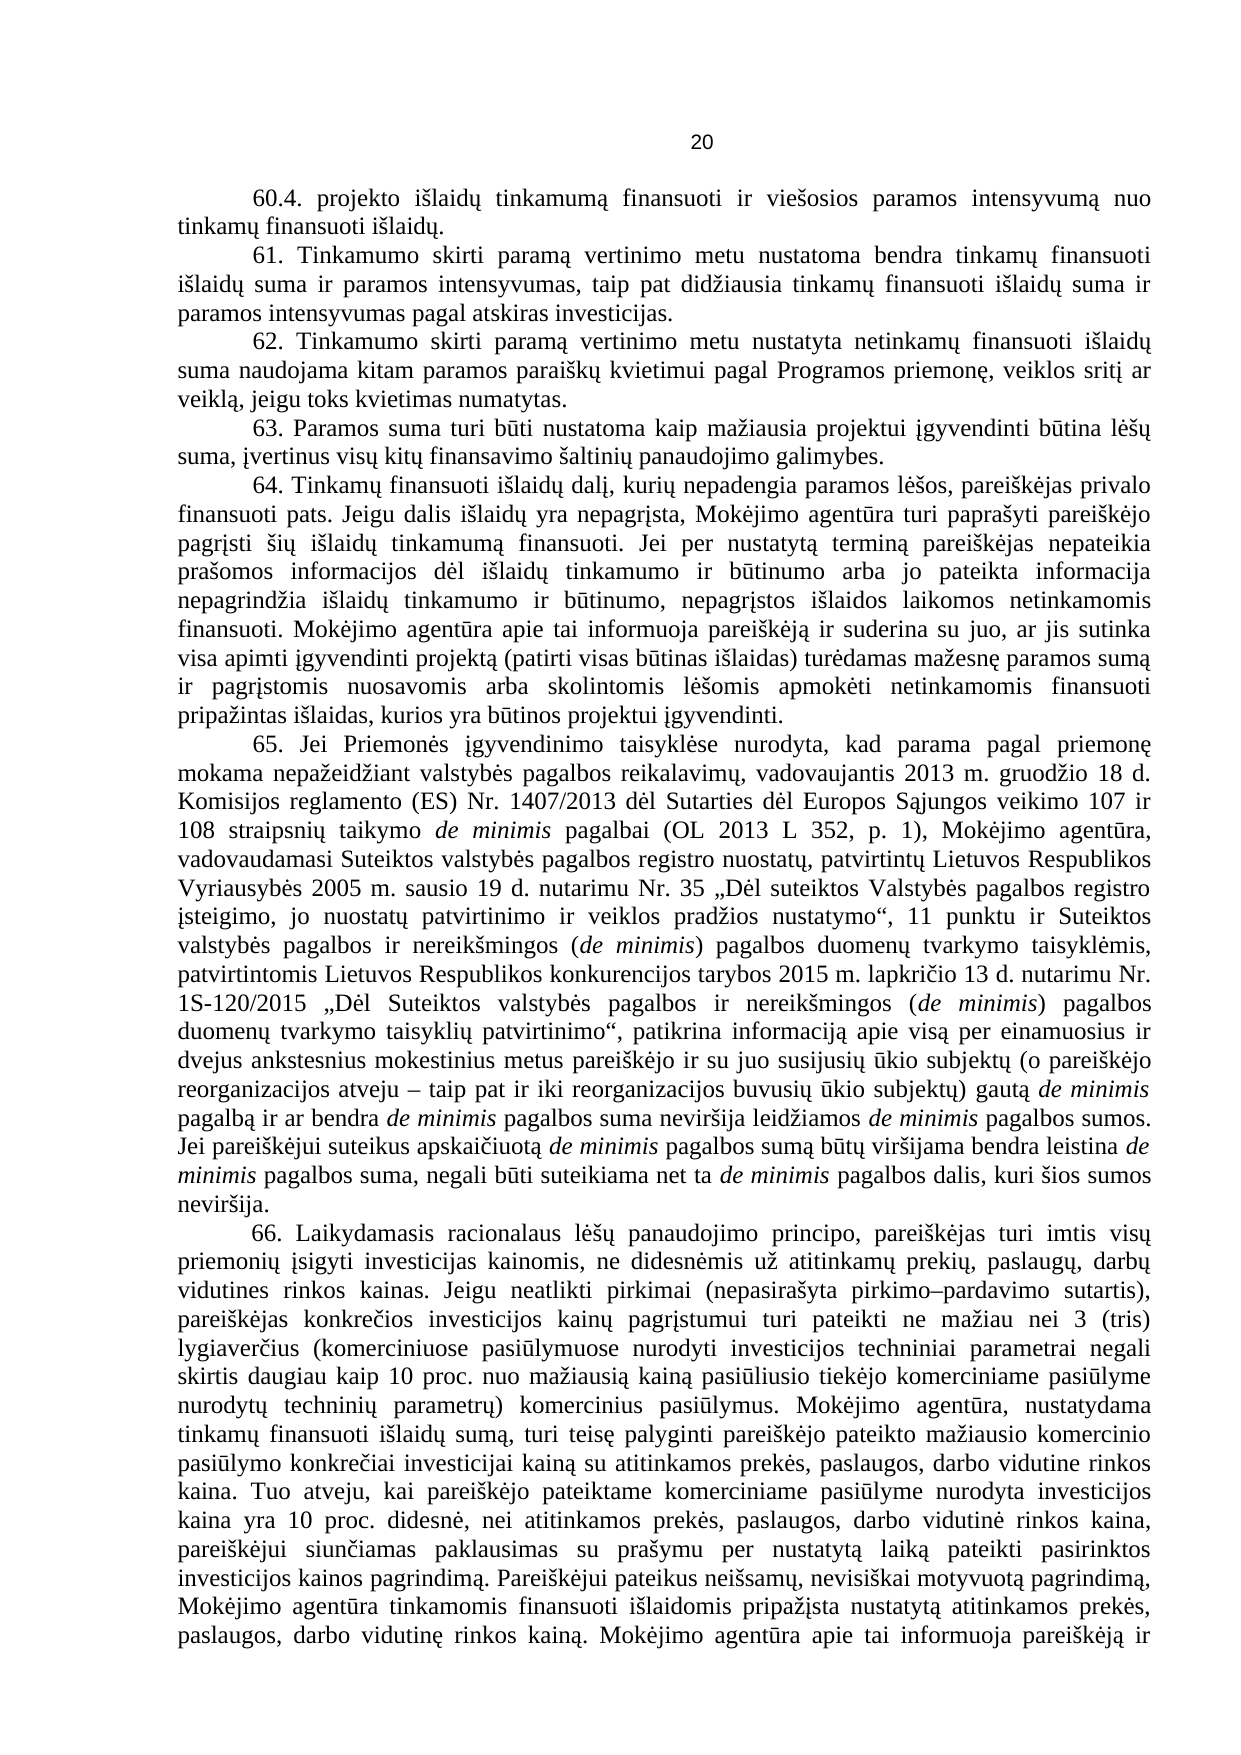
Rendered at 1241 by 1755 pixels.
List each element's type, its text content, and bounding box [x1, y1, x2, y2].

text 60.4. projekto išlaidų tinkamumą finansuoti ir viešosios paramos intensyvumą nuo tinkamų finansuoti išlaidų. [177, 183, 1152, 240]
text 61. Tinkamumo skirti paramą vertinimo metu nustatoma bendra tinkamų finansuoti išlaidų suma ir paramos intensyvumas, taip pat didžiausia tinkamų finansuoti išlaidų suma ir paramos intensyvumas pagal atskiras investicijas. [177, 240, 1152, 326]
text 66. Laikydamasis racionalaus lėšų panaudojimo principo, pareiškėjas turi imtis visų priemonių įsigyti investicijas kainomis, ne didesnėmis už atitinkamų prekių, paslaugų, darbų vidutines rinkos kainas. Jeigu neatlikti pirkimai (nepasirašyta pirkimo–pardavimo sutartis), pareiškėjas konkrečios investicijos kainų pagrįstumui turi pateikti ne mažiau nei 3 (tris) lygiaverčius (komerciniuose pasiūlymuose nurodyti investicijos techniniai parametrai negali skirtis daugiau kaip 10 proc. nuo mažiausią kainą pasiūliusio tiekėjo komerciniame pasiūlyme nurodytų techninių parametrų) komercinius pasiūlymus. Mokėjimo agentūra, nustatydama tinkamų finansuoti išlaidų sumą, turi teisę palyginti pareiškėjo pateikto mažiausio komercinio pasiūlymo konkrečiai investicijai kainą su atitinkamos prekės, paslaugos, darbo vidutine rinkos kaina. Tuo atveju, kai pareiškėjo pateiktame komerciniame pasiūlyme nurodyta investicijos kaina yra 10 proc. didesnė, nei atitinkamos prekės, paslaugos, darbo vidutinė rinkos kaina, pareiškėjui siunčiamas paklausimas su prašymu per nustatytą laiką pateikti pasirinktos investicijos kainos pagrindimą. Pareiškėjui pateikus neišsamų, nevisiškai motyvuotą pagrindimą, Mokėjimo agentūra tinkamomis finansuoti išlaidomis pripažįsta nustatytą atitinkamos prekės, paslaugos, darbo vidutinę rinkos kainą. Mokėjimo agentūra apie tai informuoja pareiškėją ir [177, 1218, 1152, 1649]
text 62. Tinkamumo skirti paramą vertinimo metu nustatyta netinkamų finansuoti išlaidų suma naudojama kitam paramos paraiškų kvietimui pagal Programos priemonę, veiklos sritį ar veiklą, jeigu toks kvietimas numatytas. [177, 326, 1152, 413]
text 65. Jei Priemonės įgyvendinimo taisyklėse nurodyta, kad parama pagal priemonę mokama nepažeidžiant valstybės pagalbos reikalavimų, vadovaujantis 2013 m. gruodžio 18 d. Komisijos reglamento (ES) Nr. 1407/2013 dėl Sutarties dėl Europos Sąjungos veikimo 107 ir 108 straipsnių taikymo de minimis pagalbai (OL 2013 L 352, p. 1), Mokėjimo agentūra, vadovaudamasi Suteiktos valstybės pagalbos registro nuostatų, patvirtintų Lietuvos Respublikos Vyriausybės 2005 m. sausio 19 d. nutarimu Nr. 35 „Dėl suteiktos Valstybės pagalbos registro įsteigimo, jo nuostatų patvirtinimo ir veiklos pradžios nustatymo“, 11 punktu ir Suteiktos valstybės pagalbos ir nereikšmingos (de minimis) pagalbos duomenų tvarkymo taisyklėmis, patvirtintomis Lietuvos Respublikos konkurencijos tarybos 2015 m. lapkričio 13 d. nutarimu Nr. 1S-120/2015 „Dėl Suteiktos valstybės pagalbos ir nereikšmingos (de minimis) pagalbos duomenų tvarkymo taisyklių patvirtinimo“, patikrina informaciją apie visą per einamuosius ir dvejus ankstesnius mokestinius metus pareiškėjo ir su juo susijusių ūkio subjektų (o pareiškėjo reorganizacijos atveju – taip pat ir iki reorganizacijos buvusių ūkio subjektų) gautą de minimis pagalbą ir ar bendra de minimis pagalbos suma neviršija leidžiamos de minimis pagalbos sumos. Jei pareiškėjui suteikus apskaičiuotą de minimis pagalbos sumą būtų viršijama bendra leistina de minimis pagalbos suma, negali būti suteikiama net ta de minimis pagalbos dalis, kuri šios sumos neviršija. [177, 729, 1152, 1218]
text 64. Tinkamų finansuoti išlaidų dalį, kurių nepadengia paramos lėšos, pareiškėjas privalo finansuoti pats. Jeigu dalis išlaidų yra nepagrįsta, Mokėjimo agentūra turi paprašyti pareiškėjo pagrįsti šių išlaidų tinkamumą finansuoti. Jei per nustatytą terminą pareiškėjas nepateikia prašomos informacijos dėl išlaidų tinkamumo ir būtinumo arba jo pateikta informacija nepagrindžia išlaidų tinkamumo ir būtinumo, nepagrįstos išlaidos laikomos netinkamomis finansuoti. Mokėjimo agentūra apie tai informuoja pareiškėją ir suderina su juo, ar jis sutinka visa apimti įgyvendinti projektą (patirti visas būtinas išlaidas) turėdamas mažesnę paramos sumą ir pagrįstomis nuosavomis arba skolintomis lėšomis apmokėti netinkamomis finansuoti pripažintas išlaidas, kurios yra būtinos projektui įgyvendinti. [177, 470, 1152, 729]
text 63. Paramos suma turi būti nustatoma kaip mažiausia projektui įgyvendinti būtina lėšų suma, įvertinus visų kitų finansavimo šaltinių panaudojimo galimybes. [177, 413, 1152, 470]
